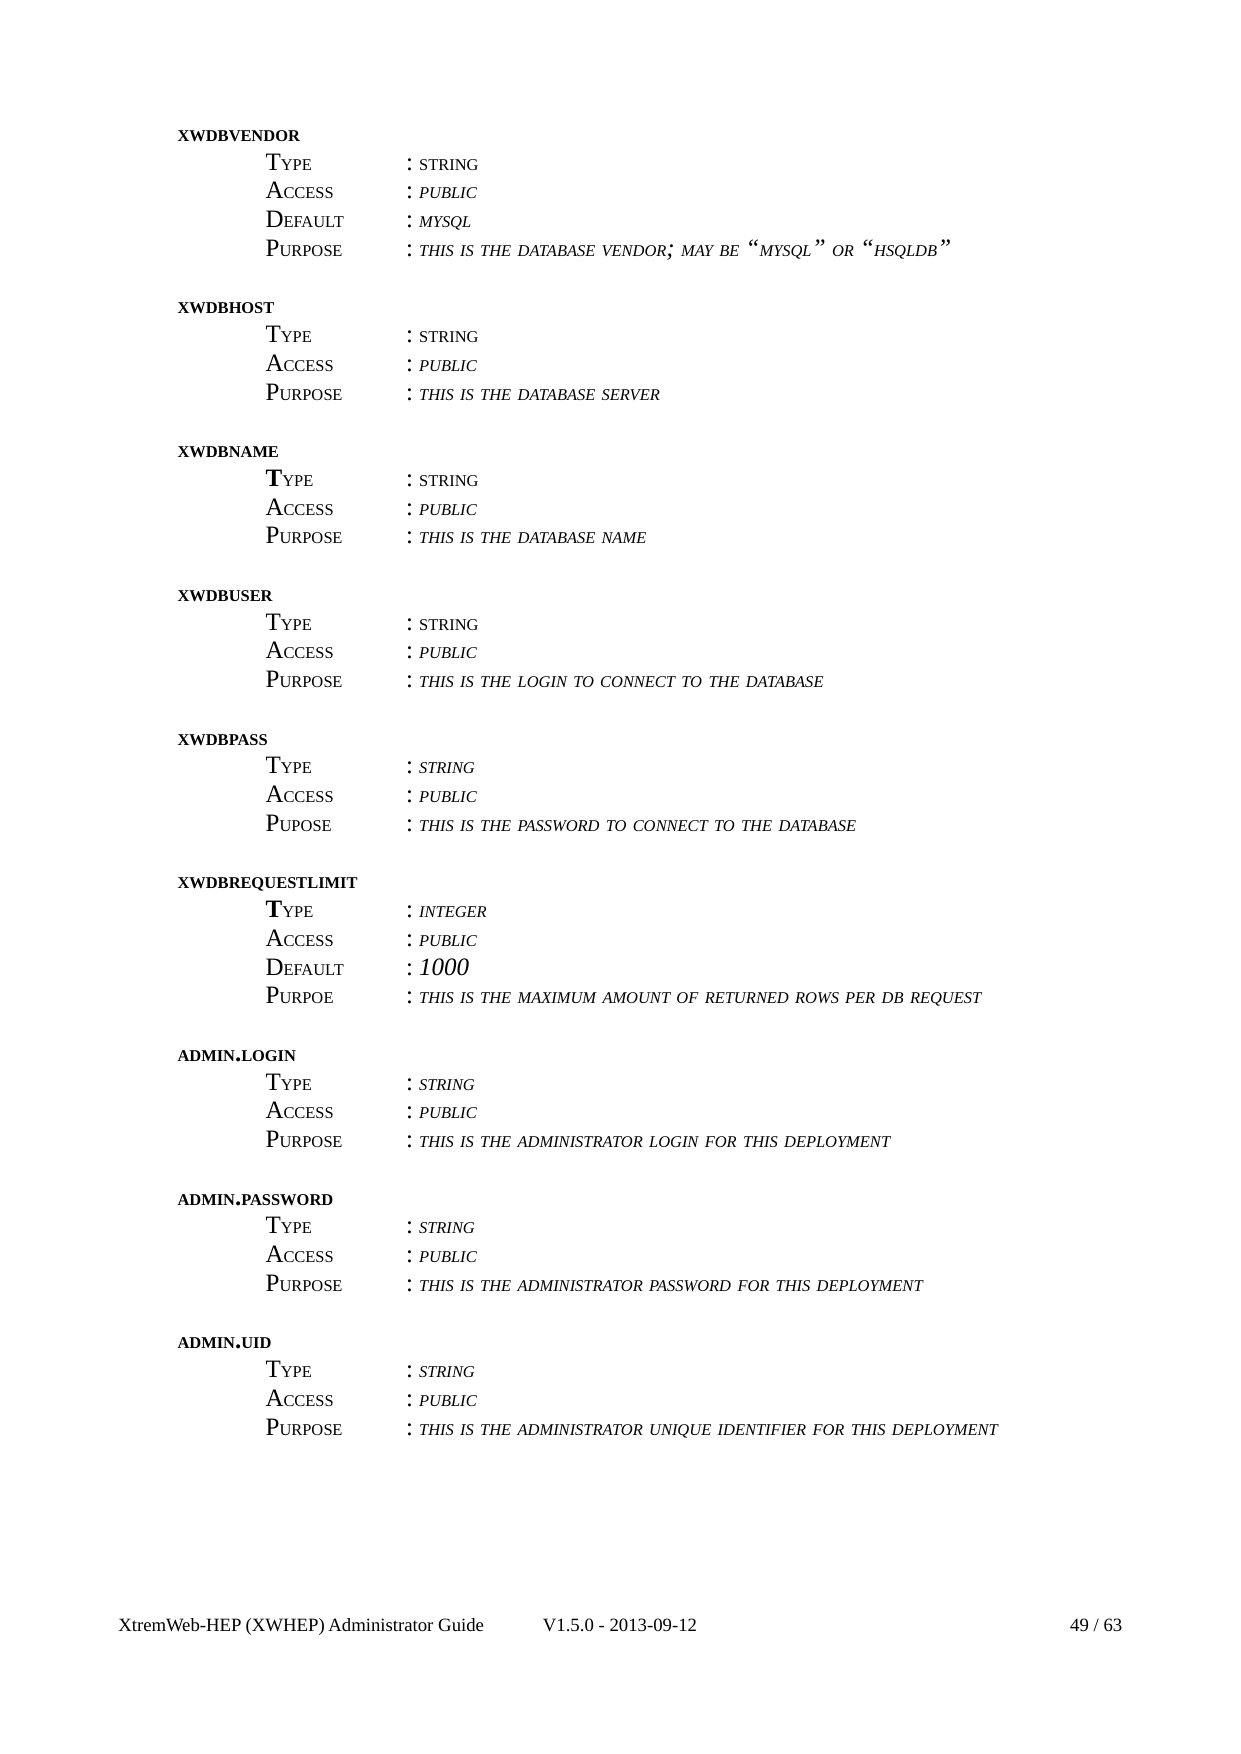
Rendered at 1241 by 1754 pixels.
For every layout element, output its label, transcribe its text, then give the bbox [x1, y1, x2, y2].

text Type : string [265, 1211, 1122, 1239]
text xwdbpass [177, 722, 1122, 751]
text xwdbrequestlimit [177, 866, 1122, 894]
text Type : string [265, 607, 1122, 636]
text admin.password [177, 1182, 1122, 1211]
text Type : string [265, 463, 1122, 492]
text xwdbuser [177, 578, 1122, 607]
text Purpose : this is the login to connect to the database [265, 664, 1122, 693]
text Access : public [265, 492, 1122, 521]
text xwdbvendor [177, 118, 1122, 147]
text Purpose : this is the administrator unique identifier for this deployment [265, 1412, 1122, 1441]
text admin.uid [177, 1326, 1122, 1354]
text Default : 1000 [265, 952, 1122, 981]
text Purpose : this is the database server [265, 377, 1122, 406]
text Type : integer [265, 894, 1122, 923]
text Access : public [265, 1383, 1122, 1412]
text Type : string [265, 1067, 1122, 1096]
text xwdbhost [177, 291, 1122, 319]
text Access : public [265, 1239, 1122, 1268]
text Access : public [265, 779, 1122, 808]
text Access : public [265, 923, 1122, 952]
text Type : string [265, 751, 1122, 779]
text Default : mysql [265, 204, 1122, 233]
text Pupose : this is the password to connect to the database [265, 808, 1122, 837]
text Access : public [265, 348, 1122, 377]
text Access : public [265, 1096, 1122, 1124]
text xwdbname [177, 434, 1122, 463]
text Purpose : this is the database vendor; may be “mysql” or “hsqldb” [265, 233, 1122, 262]
text Access : public [265, 176, 1122, 204]
text Access : public [265, 636, 1122, 664]
text Type : string [265, 147, 1122, 176]
text Purpoe : this is the maximum amount of returned rows per db request [265, 981, 1122, 1009]
text Type : string [265, 1354, 1122, 1383]
text Purpose : this is the administrator login for this deployment [265, 1124, 1122, 1153]
text Purpose : this is the database name [265, 521, 1122, 549]
text Type : string [265, 319, 1122, 348]
text Purpose : this is the administrator password for this deployment [265, 1268, 1122, 1297]
text admin.login [177, 1038, 1122, 1067]
